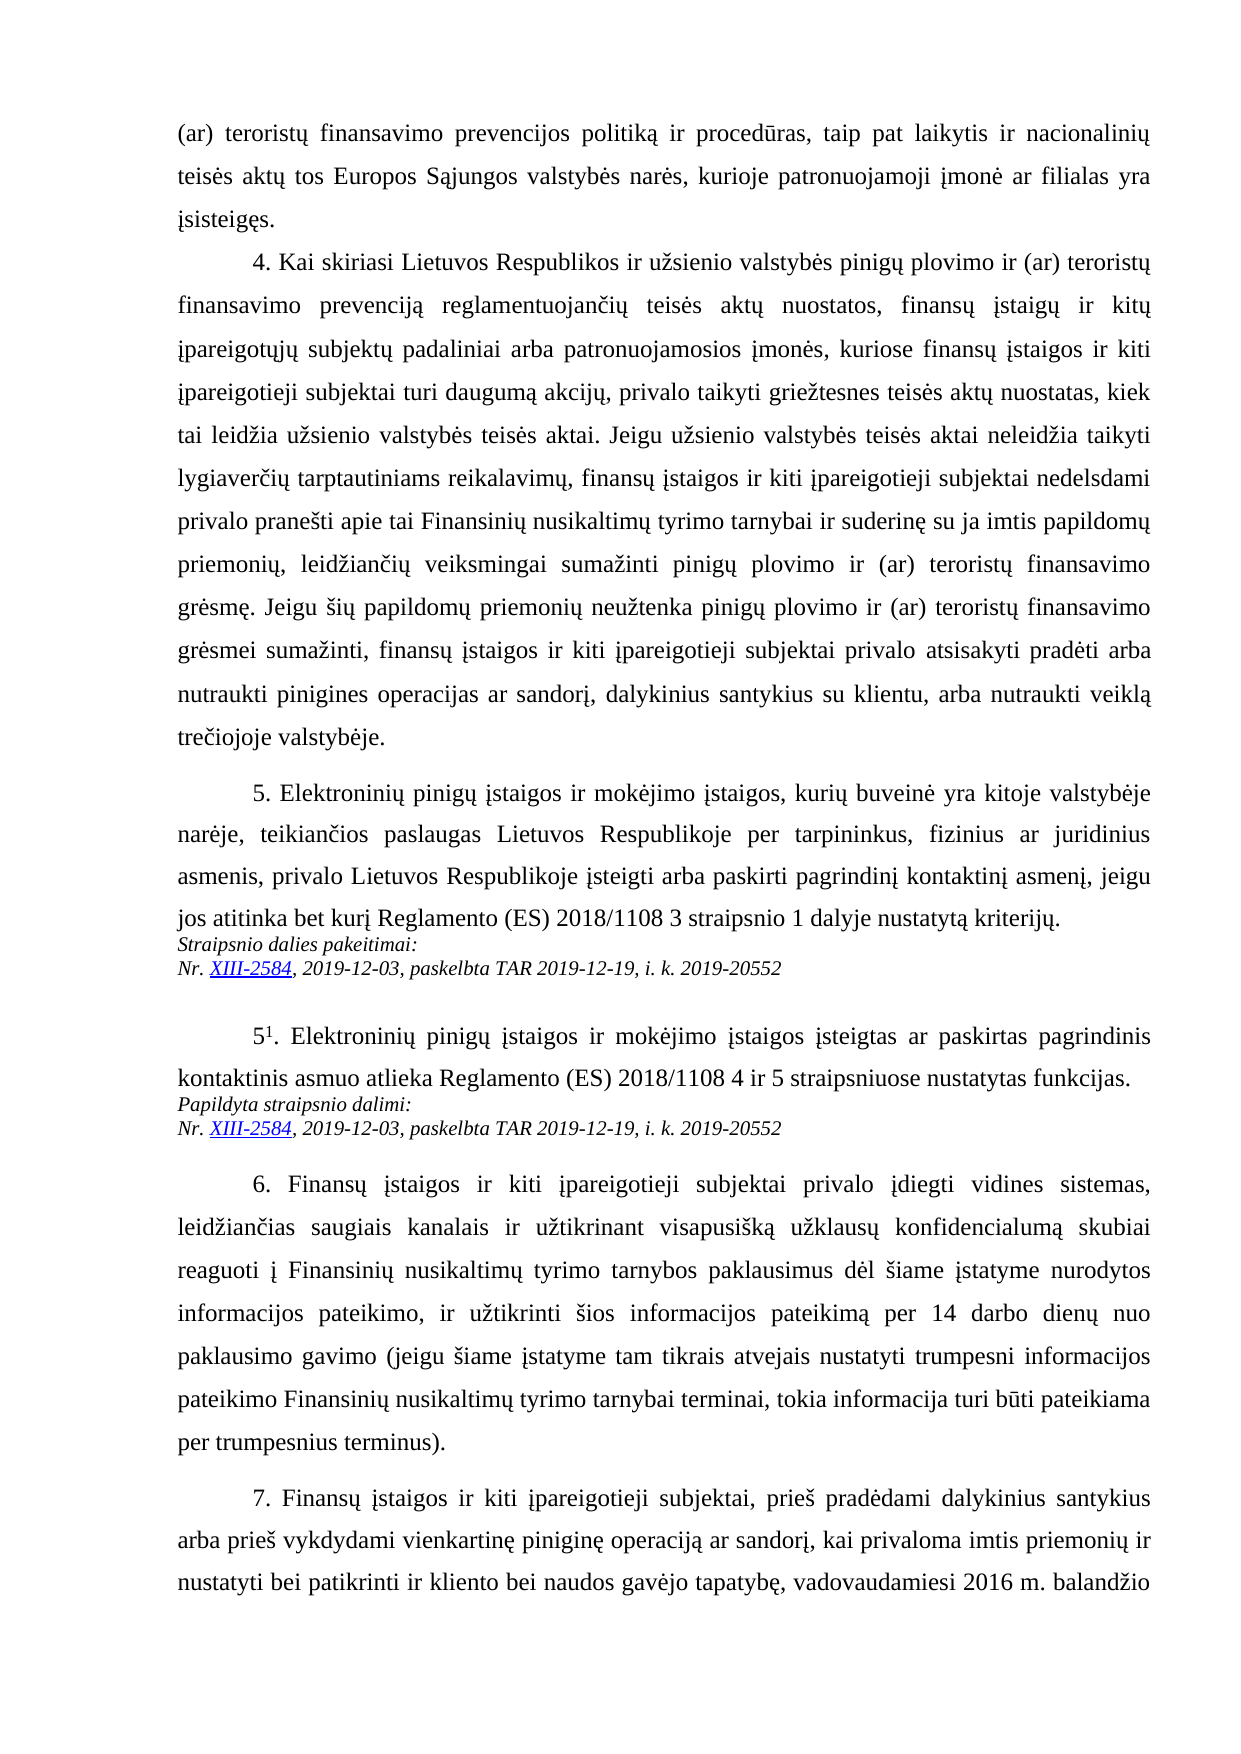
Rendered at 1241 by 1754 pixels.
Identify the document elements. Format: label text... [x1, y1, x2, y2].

text Papildyta straipsnio dalimi: [177, 1092, 1152, 1116]
text 7. Finansų įstaigos ir kiti įpareigotieji subjektai, prieš pradėdami dalykinius santykius arba prieš vykdydami vienkartinę piniginę operaciją ar sandorį, kai privaloma imtis priemonių ir nustatyti bei patikrinti ir kliento bei naudos gavėjo tapatybę, vadovaudamiesi 2016 m. balandžio [177, 1471, 1152, 1596]
text Nr. XIII-2584, 2019-12-03, paskelbta TAR 2019-12-19, i. k. 2019-20552 [177, 1116, 1152, 1140]
text 4. Kai skiriasi Lietuvos Respublikos ir užsienio valstybės pinigų plovimo ir (ar) teroristų finansavimo prevenciją reglamentuojančių teisės aktų nuostatos, finansų įstaigų ir kitų įpareigotųjų subjektų padaliniai arba patronuojamosios įmonės, kuriose finansų įstaigos ir kiti įpareigotieji subjektai turi daugumą akcijų, privalo taikyti griežtesnes teisės aktų nuostatas, kiek tai leidžia užsienio valstybės teisės aktai. Jeigu užsienio valstybės teisės aktai neleidžia taikyti lygiaverčių tarptautiniams reikalavimų, finansų įstaigos ir kiti įpareigotieji subjektai nedelsdami privalo pranešti apie tai Finansinių nusikaltimų tyrimo tarnybai ir suderinę su ja imtis papildomų priemonių, leidžiančių veiksmingai sumažinti pinigų plovimo ir (ar) teroristų finansavimo grėsmę. Jeigu šių papildomų priemonių neužtenka pinigų plovimo ir (ar) teroristų finansavimo grėsmei sumažinti, finansų įstaigos ir kiti įpareigotieji subjektai privalo atsisakyti pradėti arba nutraukti pinigines operacijas ar sandorį, dalykinius santykius su klientu, arba nutraukti veiklą trečiojoje valstybėje. [177, 247, 1152, 751]
text 5. Elektroninių pinigų įstaigos ir mokėjimo įstaigos, kurių buveinė yra kitoje valstybėje narėje, teikiančios paslaugas Lietuvos Respublikoje per tarpininkus, fizinius ar juridinius asmenis, privalo Lietuvos Respublikoje įsteigti arba paskirti pagrindinį kontaktinį asmenį, jeigu jos atitinka bet kurį Reglamento (ES) 2018/1108 3 straipsnio 1 dalyje nustatytą kriterijų. [177, 765, 1152, 932]
text 51. Elektroninių pinigų įstaigos ir mokėjimo įstaigos įsteigtas ar paskirtas pagrindinis kontaktinis asmuo atlieka Reglamento (ES) 2018/1108 4 ir 5 straipsniuose nustatytas funkcijas. [177, 1008, 1152, 1092]
text (ar) teroristų finansavimo prevencijos politiką ir procedūras, taip pat laikytis ir nacionalinių teisės aktų tos Europos Sąjungos valstybės narės, kurioje patronuojamoji įmonė ar filialas yra įsisteigęs. [177, 118, 1152, 233]
text 6. Finansų įstaigos ir kiti įpareigotieji subjektai privalo įdiegti vidines sistemas, leidžiančias saugiais kanalais ir užtikrinant visapusišką užklausų konfidencialumą skubiai reaguoti į Finansinių nusikaltimų tyrimo tarnybos paklausimus dėl šiame įstatyme nurodytos informacijos pateikimo, ir užtikrinti šios informacijos pateikimą per 14 darbo dienų nuo paklausimo gavimo (jeigu šiame įstatyme tam tikrais atvejais nustatyti trumpesni informacijos pateikimo Finansinių nusikaltimų tyrimo tarnybai terminai, tokia informacija turi būti pateikiama per trumpesnius terminus). [177, 1169, 1152, 1456]
text Straipsnio dalies pakeitimai: [177, 932, 1152, 956]
text Nr. XIII-2584, 2019-12-03, paskelbta TAR 2019-12-19, i. k. 2019-20552 [177, 956, 1152, 980]
